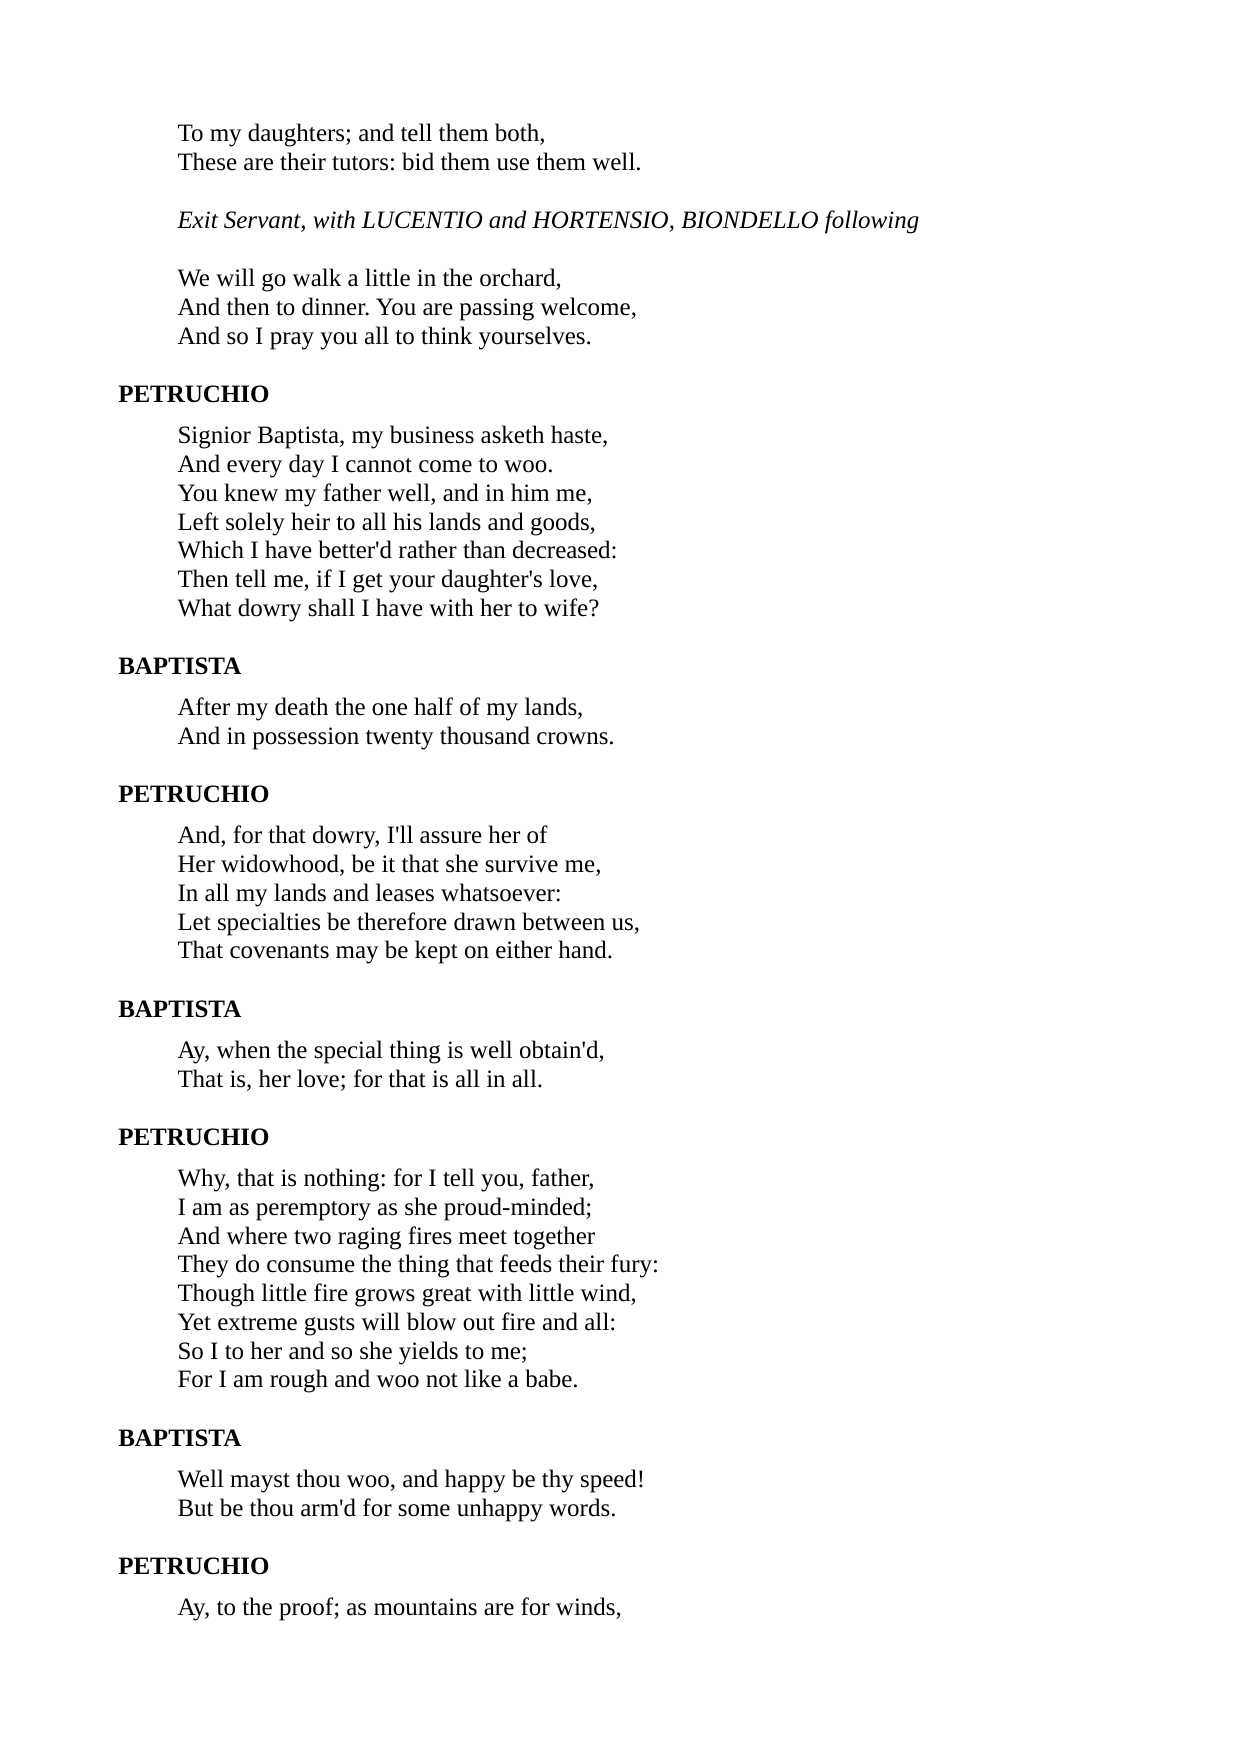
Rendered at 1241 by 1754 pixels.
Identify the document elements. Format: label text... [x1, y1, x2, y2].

text After my death the one half of my lands, And in possession twenty thousand crowns. [177, 692, 1063, 750]
text Well mayst thou woo, and happy be thy speed! But be thou arm'd for some unhappy words. [177, 1464, 1063, 1521]
text We will go walk a little in the orchard, And then to dinner. You are passing welcome, And so I pray you all to think yourselves. [177, 263, 1063, 349]
text BAPTISTA [118, 651, 1122, 680]
text PETRUCHIO [118, 779, 1122, 808]
text Ay, when the special thing is well obtain'd, That is, her love; for that is all in all. [177, 1035, 1063, 1092]
text Ay, to the proof; as mountains are for winds, [177, 1592, 1063, 1621]
text Signior Baptista, my business asketh haste, And every day I cannot come to woo. You knew my father well, and in him me, Left solely heir to all his lands and goods, Which I have better'd rather than decreased: Then tell me, if I get your daughter's love, What dowry shall I have with her to wife? [177, 420, 1063, 622]
text PETRUCHIO [118, 1551, 1122, 1580]
text And, for that dowry, I'll assure her of Her widowhood, be it that she survive me, In all my lands and leases whatsoever: Let specialties be therefore drawn between us, That covenants may be kept on either hand. [177, 821, 1063, 964]
text To my daughters; and tell them both, These are their tutors: bid them use them well. [177, 118, 1063, 176]
text PETRUCHIO [118, 379, 1122, 408]
text BAPTISTA [118, 994, 1122, 1022]
text PETRUCHIO [118, 1122, 1122, 1151]
text Why, that is nothing: for I tell you, father, I am as peremptory as she proud-minded; And where two raging fires meet together They do consume the thing that feeds their fury: Though little fire grows great with little wind, Yet extreme gusts will blow out fire and all: So I to her and so she yields to me; For I am rough and woo not like a babe. [177, 1163, 1063, 1393]
text Exit Servant, with LUCENTIO and HORTENSIO, BIONDELLO following [177, 205, 1063, 234]
text BAPTISTA [118, 1423, 1122, 1451]
